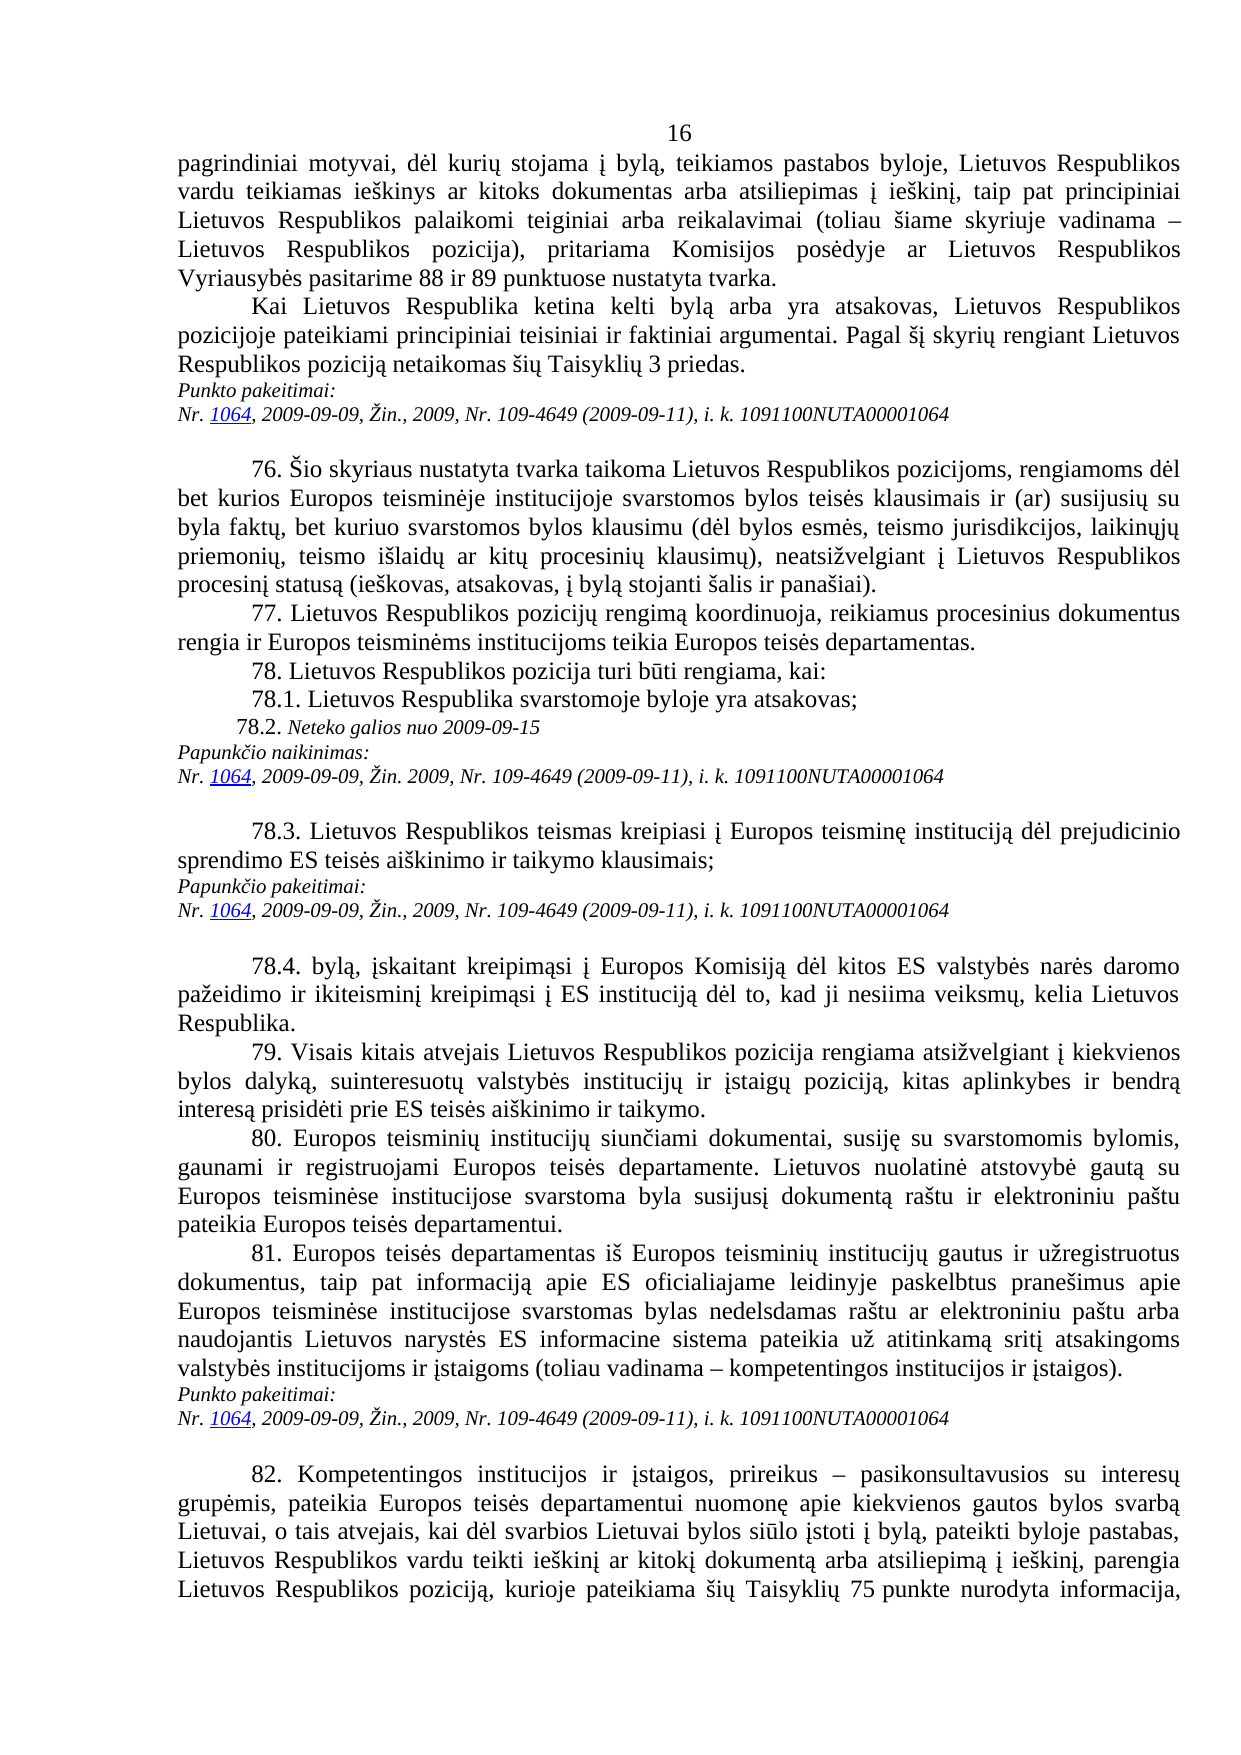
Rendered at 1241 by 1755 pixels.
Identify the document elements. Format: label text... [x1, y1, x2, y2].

text 76. Šio skyriaus nustatyta tvarka taikoma Lietuvos Respublikos pozicijoms, rengiamoms dėl bet kurios Europos teisminėje institucijoje svarstomos bylos teisės klausimais ir (ar) susijusių su byla faktų, bet kuriuo svarstomos bylos klausimu (dėl bylos esmės, teismo jurisdikcijos, laikinųjų priemonių, teismo išlaidų ar kitų procesinių klausimų), neatsižvelgiant į Lietuvos Respublikos procesinį statusą (ieškovas, atsakovas, į bylą stojanti šalis ir panašiai). [177, 454, 1181, 598]
text 79. Visais kitais atvejais Lietuvos Respublikos pozicija rengiama atsižvelgiant į kiekvienos bylos dalyką, suinteresuotų valstybės institucijų ir įstaigų poziciją, kitas aplinkybes ir bendrą interesą prisidėti prie ES teisės aiškinimo ir taikymo. [177, 1037, 1181, 1123]
text 78. Lietuvos Respublikos pozicija turi būti rengiama, kai: [177, 656, 1181, 684]
text 78.1. Lietuvos Respublika svarstomoje byloje yra atsakovas; [177, 684, 1181, 713]
text 78.3. Lietuvos Respublikos teismas kreipiasi į Europos teisminę instituciją dėl prejudicinio sprendimo ES teisės aiškinimo ir taikymo klausimais; [177, 816, 1181, 874]
text Nr. 1064, 2009-09-09, Žin., 2009, Nr. 109-4649 (2009-09-11), i. k. 1091100NUTA00001064 [177, 402, 1181, 426]
text 77. Lietuvos Respublikos pozicijų rengimą koordinuoja, reikiamus procesinius dokumentus rengia ir Europos teisminėms institucijoms teikia Europos teisės departamentas. [177, 598, 1181, 656]
text Nr. 1064, 2009-09-09, Žin., 2009, Nr. 109-4649 (2009-09-11), i. k. 1091100NUTA00001064 [177, 1406, 1181, 1430]
text 82. Kompetentingos institucijos ir įstaigos, prireikus – pasikonsultavusios su interesų grupėmis, pateikia Europos teisės departamentui nuomonę apie kiekvienos gautos bylos svarbą Lietuvai, o tais atvejais, kai dėl svarbios Lietuvai bylos siūlo įstoti į bylą, pateikti byloje pastabas, Lietuvos Respublikos vardu teikti ieškinį ar kitokį dokumentą arba atsiliepimą į ieškinį, parengia Lietuvos Respublikos poziciją, kurioje pateikiama šių Taisyklių 75 punkte nurodyta informacija, [177, 1459, 1181, 1603]
text Nr. 1064, 2009-09-09, Žin., 2009, Nr. 109-4649 (2009-09-11), i. k. 1091100NUTA00001064 [177, 898, 1181, 922]
text 80. Europos teisminių institucijų siunčiami dokumentai, susiję su svarstomomis bylomis, gaunami ir registruojami Europos teisės departamente. Lietuvos nuolatinė atstovybė gautą su Europos teisminėse institucijose svarstoma byla susijusį dokumentą raštu ir elektroniniu paštu pateikia Europos teisės departamentui. [177, 1123, 1181, 1238]
text Punkto pakeitimai: [177, 378, 1181, 402]
text Kai Lietuvos Respublika ketina kelti bylą arba yra atsakovas, Lietuvos Respublikos pozicijoje pateikiami principiniai teisiniai ir faktiniai argumentai. Pagal šį skyrių rengiant Lietuvos Respublikos poziciją netaikomas šių Taisyklių 3 priedas. [177, 291, 1181, 378]
text Nr. 1064, 2009-09-09, Žin. 2009, Nr. 109-4649 (2009-09-11), i. k. 1091100NUTA00001064 [177, 764, 1181, 788]
text pagrindiniai motyvai, dėl kurių stojama į bylą, teikiamos pastabos byloje, Lietuvos Respublikos vardu teikiamas ieškinys ar kitoks dokumentas arba atsiliepimas į ieškinį, taip pat principiniai Lietuvos Respublikos palaikomi teiginiai arba reikalavimai (toliau šiame skyriuje vadinama – Lietuvos Respublikos pozicija), pritariama Komisijos posėdyje ar Lietuvos Respublikos Vyriausybės pasitarime 88 ir 89 punktuose nustatyta tvarka. [177, 148, 1181, 291]
text 78.2. Neteko galios nuo 2009-09-15 [177, 713, 1181, 739]
text Punkto pakeitimai: [177, 1382, 1181, 1406]
text Papunkčio pakeitimai: [177, 874, 1181, 898]
text 78.4. bylą, įskaitant kreipimąsi į Europos Komisiją dėl kitos ES valstybės narės daromo pažeidimo ir ikiteisminį kreipimąsi į ES instituciją dėl to, kad ji nesiima veiksmų, kelia Lietuvos Respublika. [177, 951, 1181, 1037]
text Papunkčio naikinimas: [177, 739, 1181, 764]
text 81. Europos teisės departamentas iš Europos teisminių institucijų gautus ir užregistruotus dokumentus, taip pat informaciją apie ES oficialiajame leidinyje paskelbtus pranešimus apie Europos teisminėse institucijose svarstomas bylas nedelsdamas raštu ar elektroniniu paštu arba naudojantis Lietuvos narystės ES informacine sistema pateikia už atitinkamą sritį atsakingoms valstybės institucijoms ir įstaigoms (toliau vadinama – kompetentingos institucijos ir įstaigos). [177, 1238, 1181, 1382]
